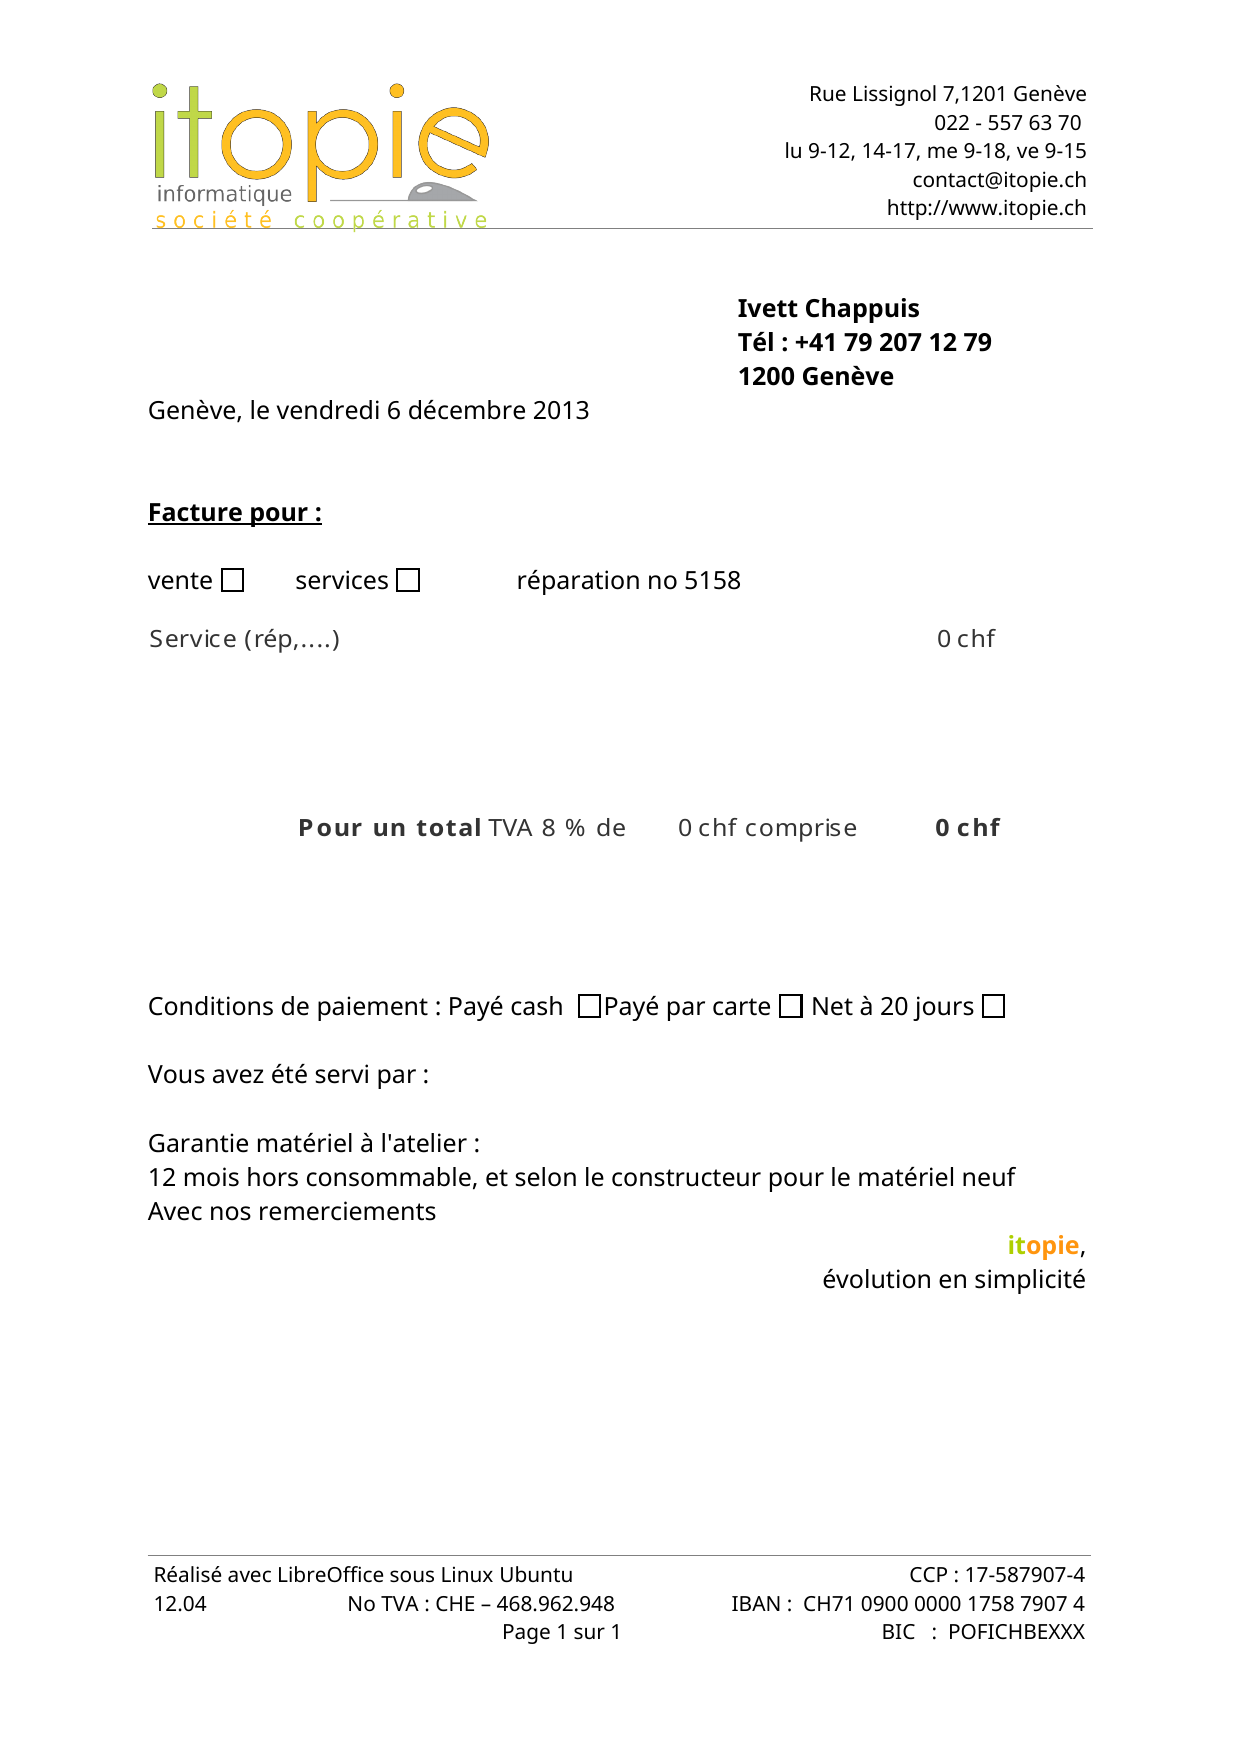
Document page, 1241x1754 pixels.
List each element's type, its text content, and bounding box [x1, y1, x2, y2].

picture [138, 72, 500, 244]
text Facture pour : [148, 495, 1093, 529]
text Ivett Chappuis [148, 290, 1093, 324]
text Tél : +41 79 207 12 79 [148, 324, 1093, 358]
text 12 mois hors consommable, et selon le constructeur pour le matériel neuf [148, 1159, 1093, 1193]
text Avec nos remerciements [148, 1193, 1093, 1227]
text 1200 Genève [148, 358, 1093, 392]
text Garantie matériel à l'atelier : [148, 1125, 1093, 1159]
text Vous avez été servi par : [148, 1057, 1093, 1091]
text évolution en simplicité [148, 1262, 1093, 1296]
text Conditions de paiement : Payé cash Payé par carte Net à 20 jours [148, 989, 1093, 1023]
text itopie, [148, 1227, 1093, 1262]
text Genève, le vendredi 6 décembre 2013 [148, 392, 1093, 427]
text vente services réparation no 5158 [148, 563, 1093, 597]
